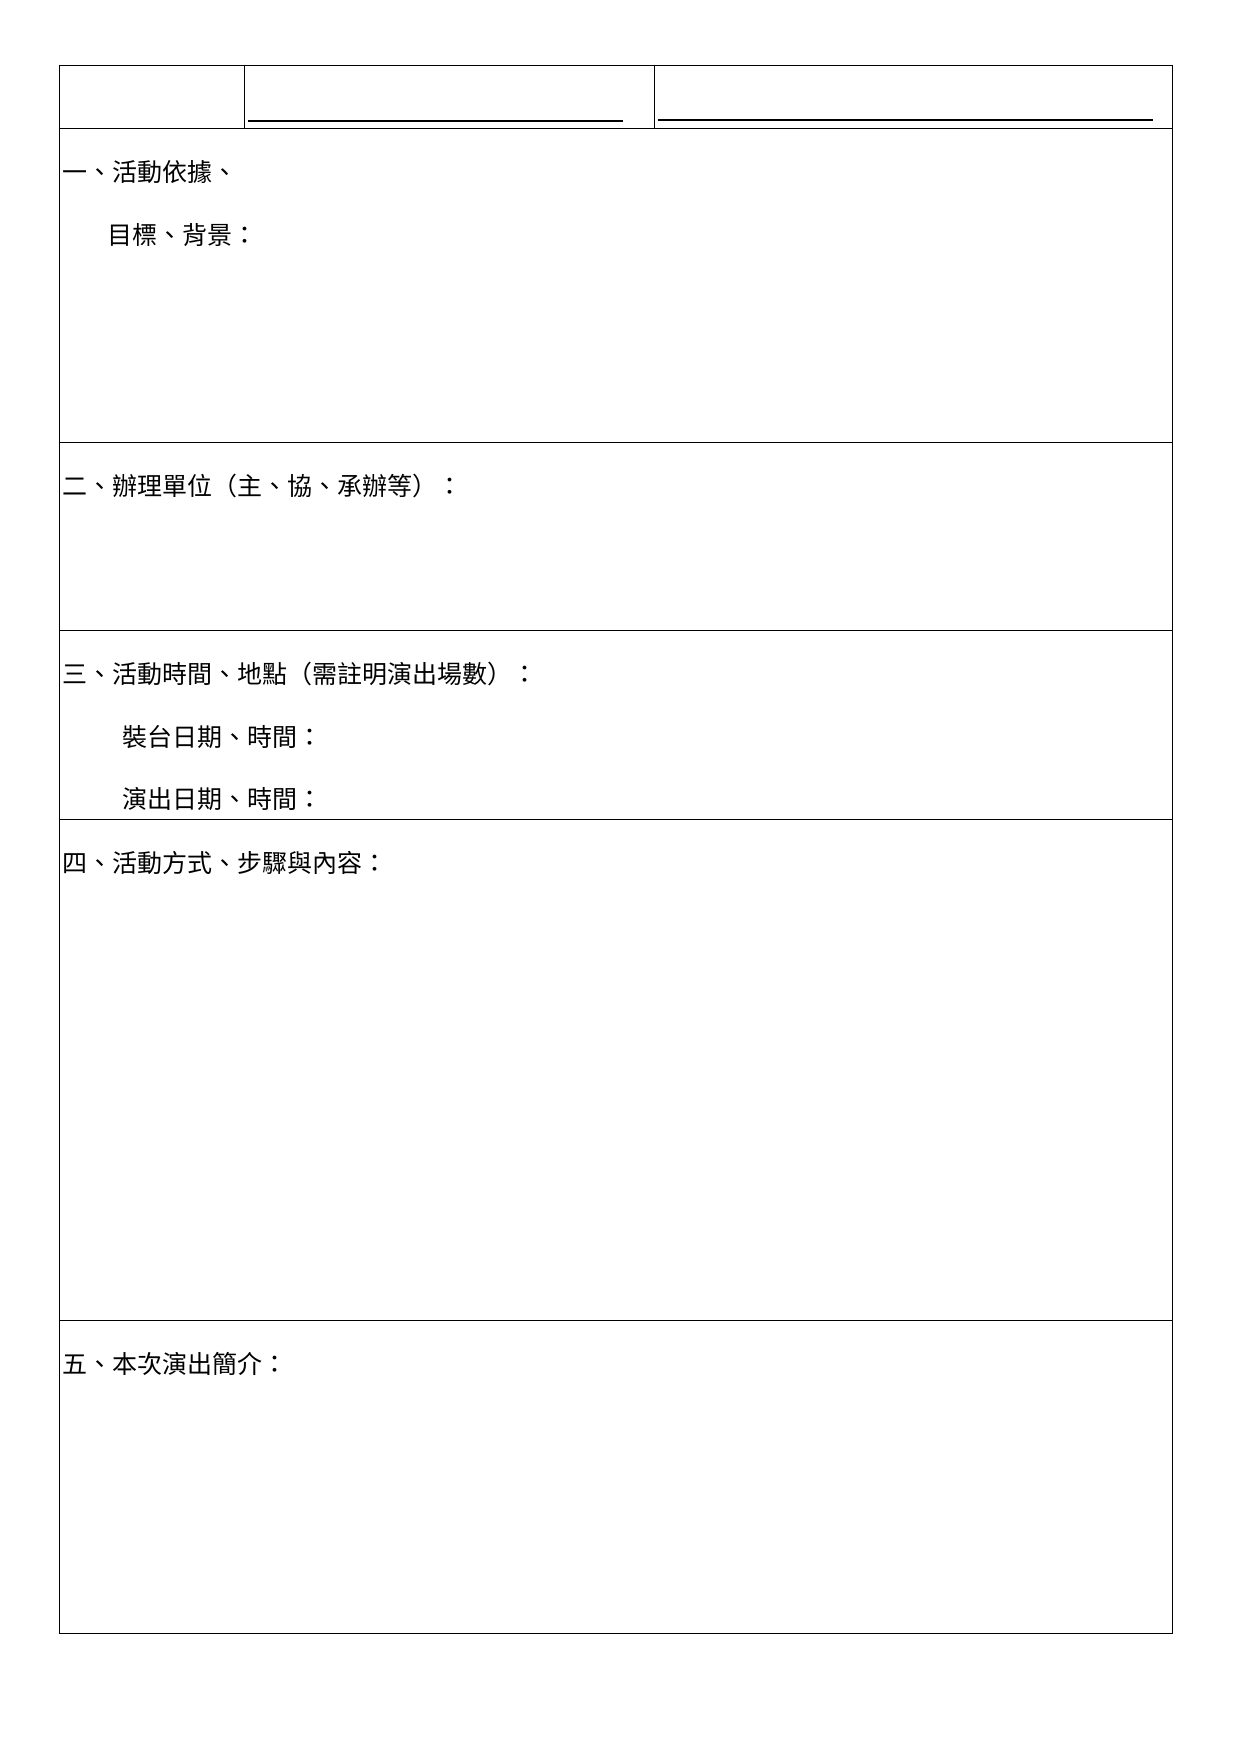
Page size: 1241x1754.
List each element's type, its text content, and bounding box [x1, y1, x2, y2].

table_cell [60, 66, 244, 128]
table_cell [655, 66, 1172, 128]
table_cell 一、活動依據、 目標、背景： [60, 129, 1172, 442]
table_cell [245, 66, 654, 128]
table_cell 二、辦理單位（主、協、承辦等）： [60, 443, 1172, 630]
table_cell 三、活動時間、地點（需註明演出場數）： 裝台日期、時間： 演出日期、時間： [60, 631, 1172, 819]
table_cell 四、活動方式、步驟與內容： [60, 820, 1172, 1320]
table_cell 五、本次演出簡介： [60, 1321, 1172, 1633]
